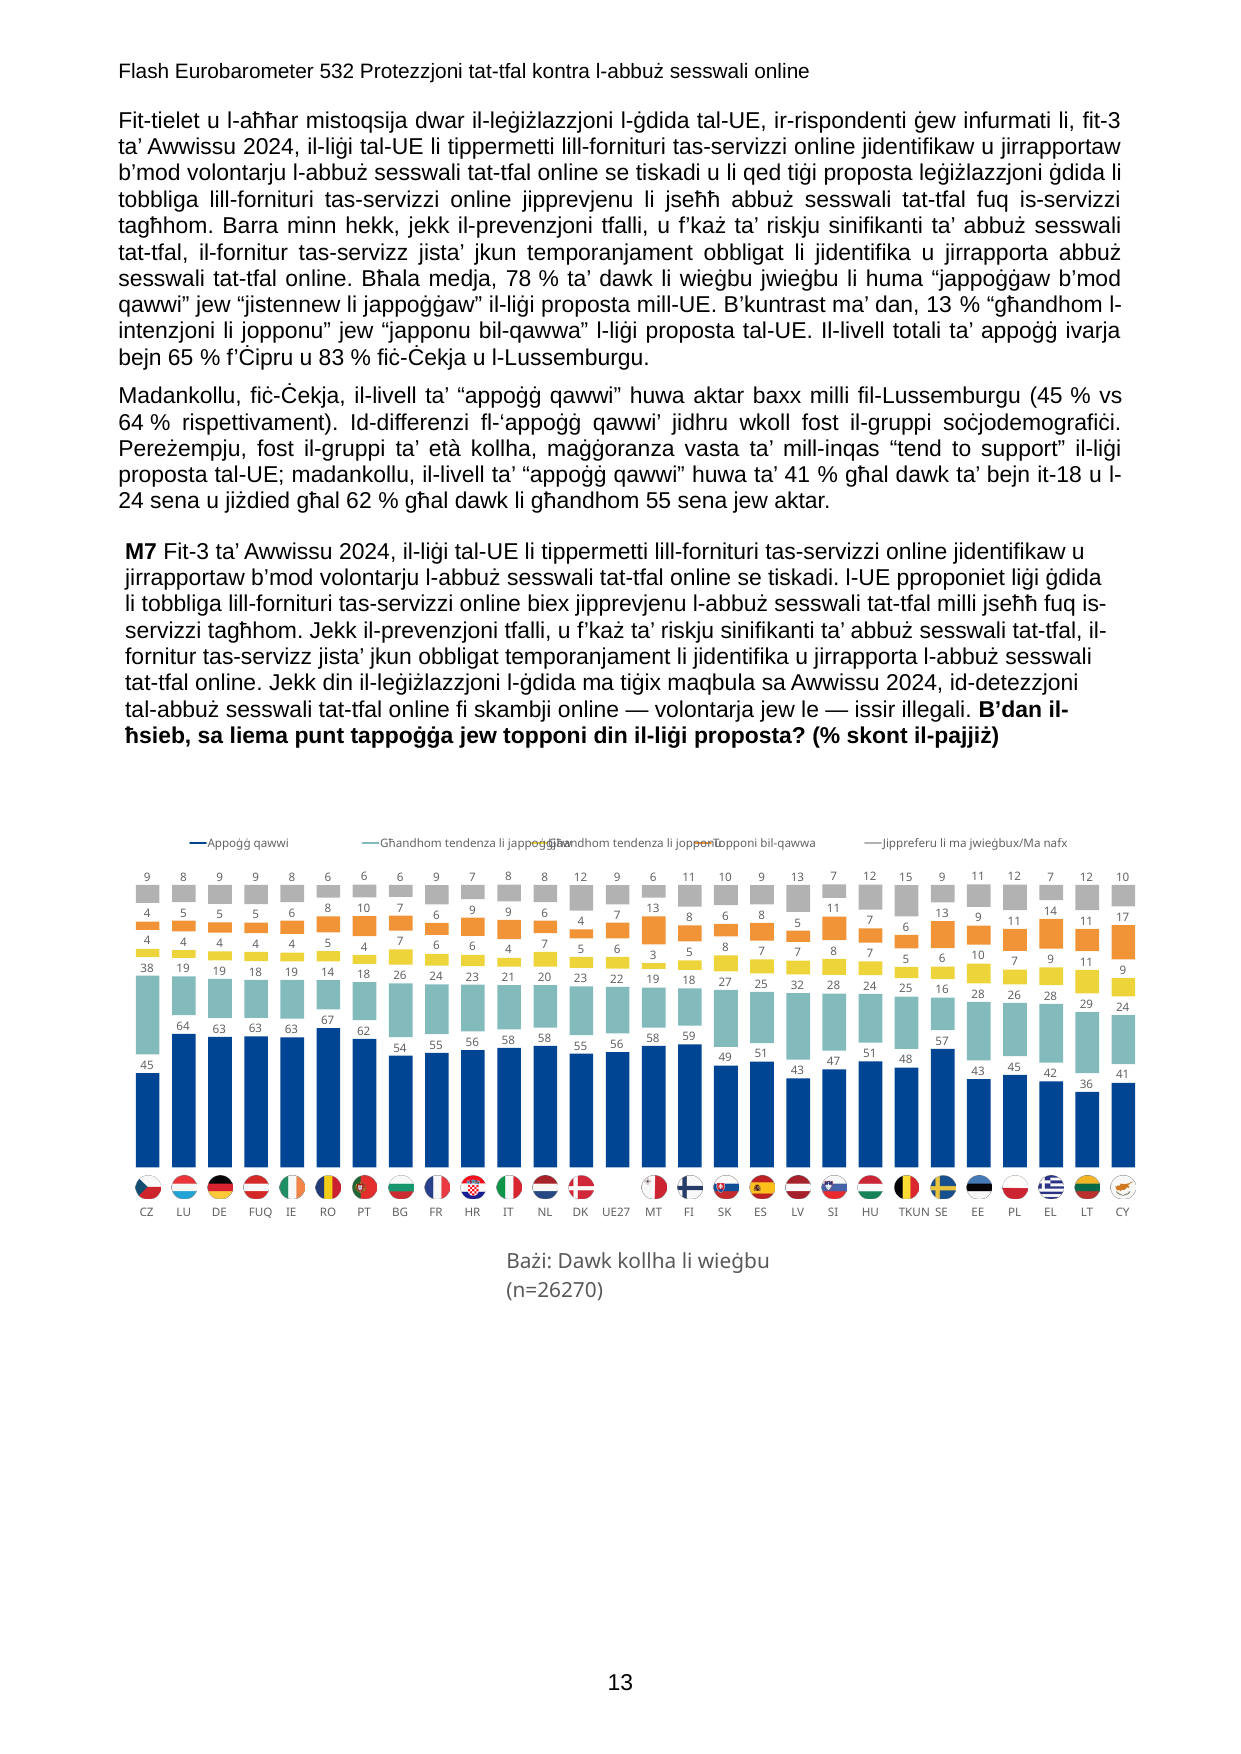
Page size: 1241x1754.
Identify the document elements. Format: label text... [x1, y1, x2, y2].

picture [1074, 1175, 1100, 1199]
picture [749, 1175, 775, 1199]
picture [894, 1175, 919, 1199]
picture [135, 1175, 161, 1199]
picture [279, 1175, 305, 1199]
picture [207, 1175, 233, 1199]
picture [857, 1175, 883, 1199]
text Fit-tielet u l-aħħar mistoqsija dwar il-leġiżlazzjoni l-ġdida tal-UE, ir-rispondenti ġew infurmati li, fit-3 ta’ Awwissu 2024, il-liġi tal-UE li tippermetti lill-fornituri tas-servizzi online jidentifikaw u jirrapportaw b’mod volontarju l-abbuż sesswali tat-tfal online se tiskadi u li qed tiġi proposta leġiżlazzjoni ġdida li tobbliga lill-fornituri tas-servizzi online jipprevjenu li jseħħ abbuż sesswali tat-tfal fuq is-servizzi tagħhom. Barra minn hekk, jekk il-prevenzjoni tfalli, u f’każ ta’ riskju sinifikanti ta’ abbuż sesswali tat-tfal, il-fornitur tas-servizz jista’ jkun temporanjament obbligat li jidentifika u jirrapporta abbuż sesswali tat-tfal online. Bħala medja, 78 % ta’ dawk li wieġbu jwieġbu li huma “jappoġġaw b’mod qawwi” jew “jistennew li jappoġġaw” il-liġi proposta mill-UE. B’kuntrast ma’ dan, 13 % “għandhom l-intenzjoni li jopponu” jew “japponu bil-qawwa” l-liġi proposta tal-UE. Il-livell totali ta’ appoġġ ivarja bejn 65 % f’Ċipru u 83 % fiċ-Ċekja u l-Lussemburgu. [118, 107, 1122, 370]
picture [460, 1175, 486, 1199]
picture [424, 1175, 450, 1199]
picture [821, 1175, 847, 1199]
picture [243, 1175, 269, 1199]
picture [171, 1175, 197, 1199]
picture [966, 1175, 992, 1199]
picture [315, 1175, 341, 1199]
picture [1002, 1175, 1028, 1199]
picture [388, 1175, 414, 1199]
picture [496, 1175, 522, 1199]
text Madankollu, fiċ-Ċekja, il-livell ta’ “appoġġ qawwi” huwa aktar baxx milli fil-Lussemburgu (45 % vs 64 % rispettivament). Id-differenzi fl-‘appoġġ qawwi’ jidhru wkoll fost il-gruppi soċjodemografiċi. Pereżempju, fost il-gruppi ta’ età kollha, maġġoranza vasta ta’ mill-inqas “tend to support” il-liġi proposta tal-UE; madankollu, il-livell ta’ “appoġġ qawwi” huwa ta’ 41 % għal dawk ta’ bejn it-18 u l-24 sena u jiżdied għal 62 % għal dawk li għandhom 55 sena jew aktar. [118, 382, 1122, 514]
picture [677, 1175, 703, 1199]
picture [532, 1175, 558, 1199]
picture [352, 1175, 377, 1199]
picture [1038, 1175, 1064, 1199]
picture [713, 1175, 739, 1199]
picture [1110, 1175, 1136, 1199]
picture [641, 1175, 667, 1199]
picture [785, 1175, 811, 1199]
picture [930, 1175, 956, 1199]
picture [568, 1175, 594, 1199]
